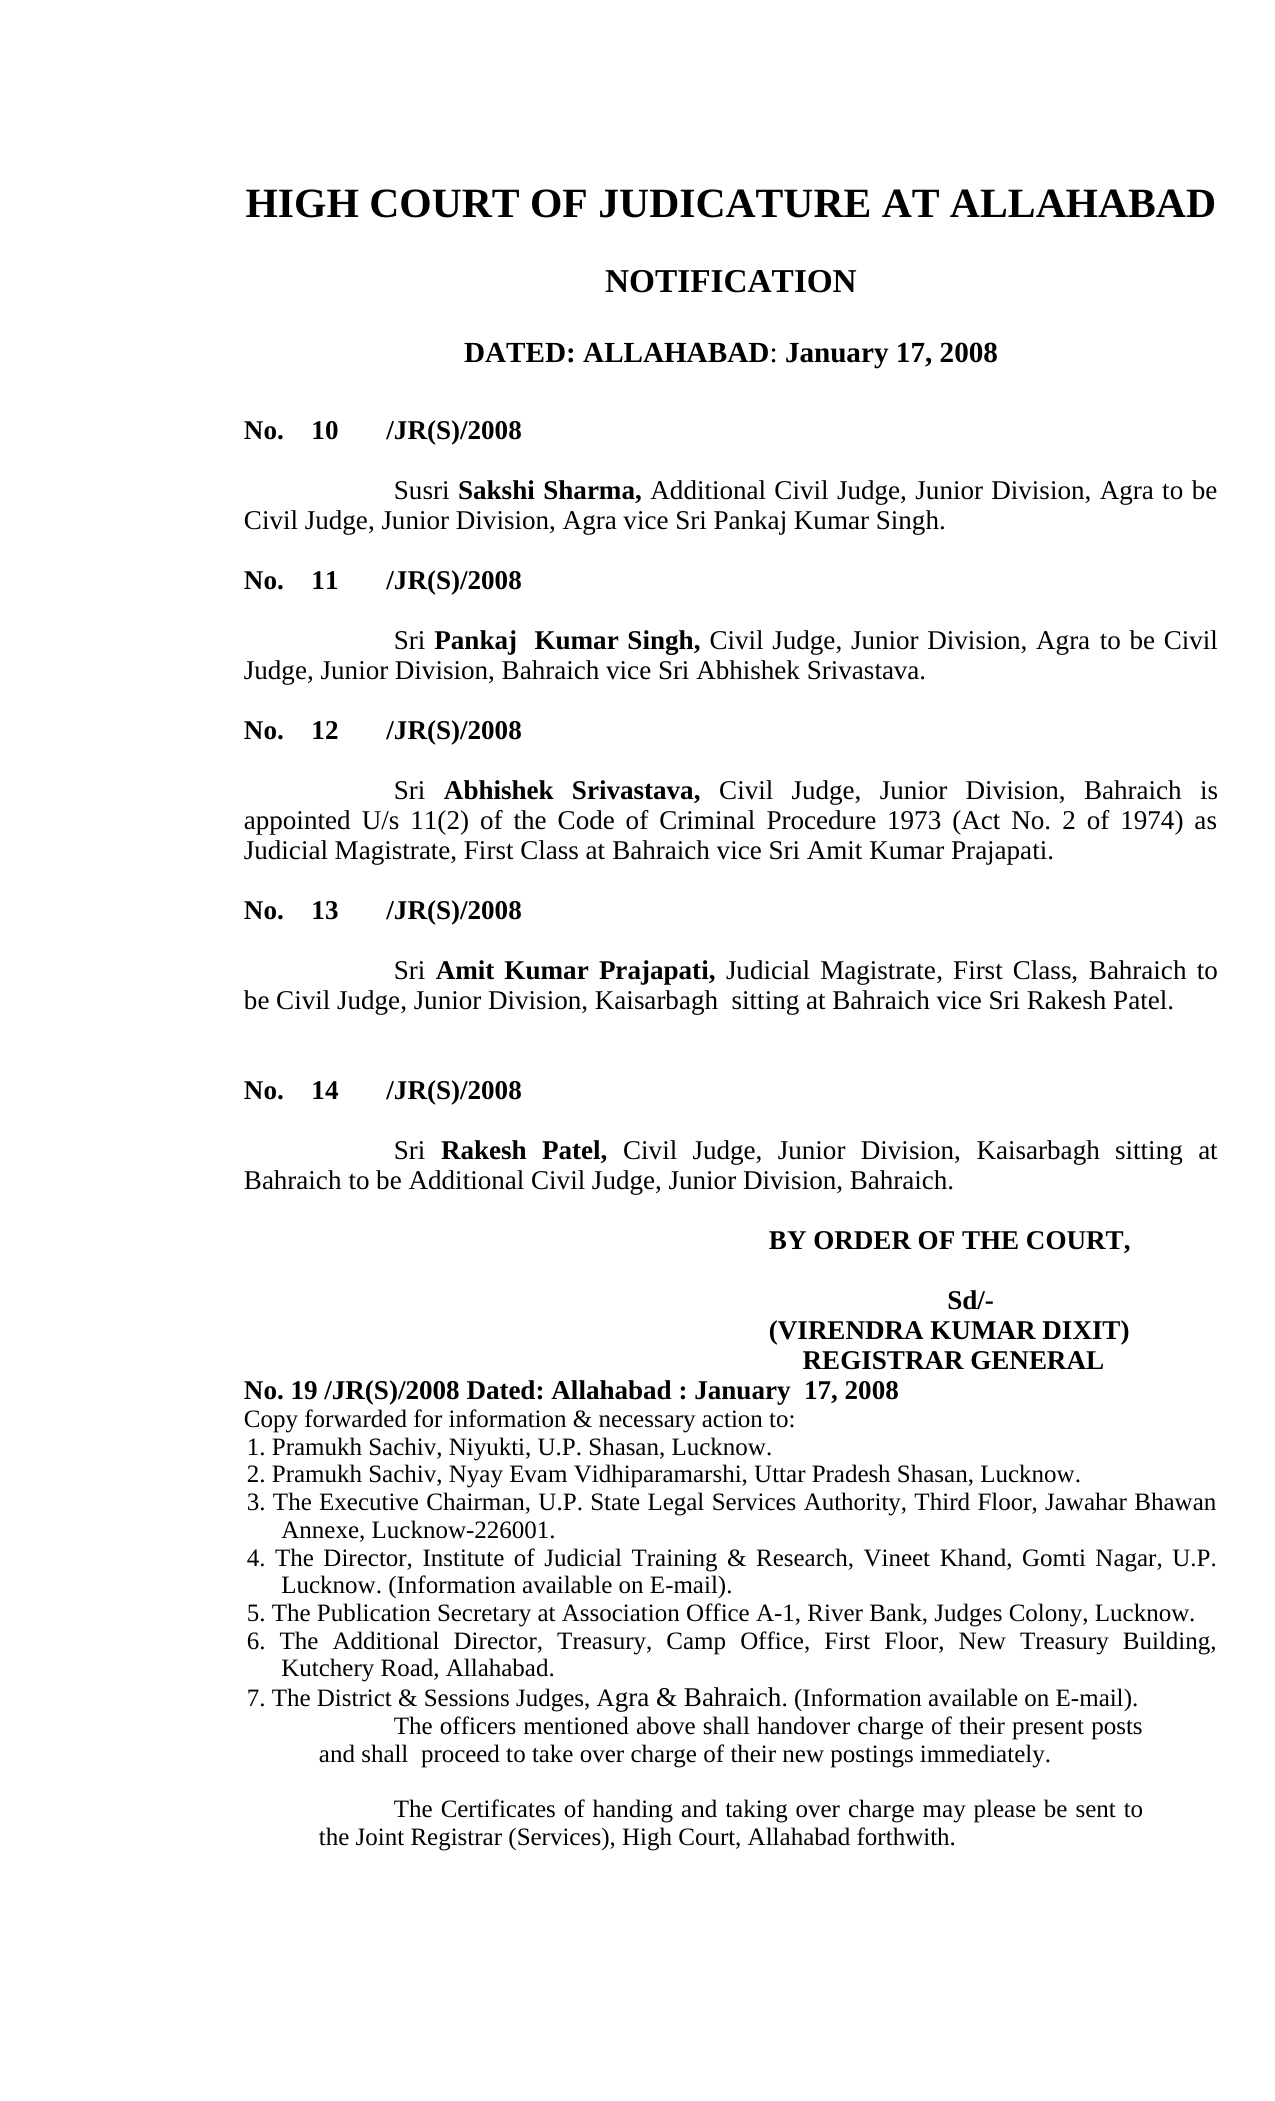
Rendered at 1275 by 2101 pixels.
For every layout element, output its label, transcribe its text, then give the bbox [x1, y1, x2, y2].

text Sri Pankaj Kumar Singh, Civil Judge, Junior Division, Agra to be Civil Judge, Junior Division, Bahraich vice Sri Abhishek Srivastava. [244, 625, 1218, 685]
text BY ORDER OF THE COURT, [694, 1225, 1218, 1255]
text Sri Amit Kumar Prajapati, Judicial Magistrate, First Class, Bahraich to be Civil Judge, Junior Division, Kaisarbagh sitting at Bahraich vice Sri Rakesh Patel. [244, 955, 1218, 1015]
table_header /JR(S)/2008 [375, 715, 539, 745]
table_header 14 [300, 1075, 375, 1105]
table_header /JR(S)/2008 [375, 895, 539, 925]
table_cell [300, 745, 375, 775]
subtitle DATED: ALLAHABAD: January 17, 2008 [244, 337, 1218, 369]
text 4. The Director, Institute of Judicial Training & Research, Vineet Khand, Gomti Nagar, U.P. Lucknow. (Information available on E-mail). [247, 1544, 1218, 1599]
text Sd/- [244, 1285, 1220, 1315]
table_cell [233, 445, 300, 475]
table_cell [233, 925, 300, 955]
table_header No. [233, 415, 300, 445]
text The Certificates of handing and taking over charge may please be sent to the Joint Registrar (Services), High Court, Allahabad forthwith. [319, 1795, 1144, 1851]
table_header 13 [300, 895, 375, 925]
table_cell [375, 745, 539, 775]
text Sri Abhishek Srivastava, Civil Judge, Junior Division, Bahraich is appointed U/s 11(2) of the Code of Criminal Procedure 1973 (Act No. 2 of 1974) as Judicial Magistrate, First Class at Bahraich vice Sri Amit Kumar Prajapati. [244, 775, 1218, 865]
text 3. The Executive Chairman, U.P. State Legal Services Authority, Third Floor, Jawahar Bhawan Annexe, Lucknow-226001. [247, 1488, 1218, 1544]
table_header No. [233, 565, 300, 595]
table_cell [233, 595, 300, 625]
table_cell [233, 1105, 300, 1135]
table_cell [300, 925, 375, 955]
table_header No. [233, 1075, 300, 1105]
text REGISTRAR GENERAL [244, 1345, 1218, 1375]
text The officers mentioned above shall handover charge of their present posts and shall proceed to take over charge of their new postings immediately. [319, 1712, 1144, 1768]
text 2. Pramukh Sachiv, Nyay Evam Vidhiparamarshi, Uttar Pradesh Shasan, Lucknow. [247, 1461, 1218, 1488]
subtitle No. 19 /JR(S)/2008 Dated: Allahabad : January 17, 2008 [244, 1375, 1218, 1405]
table_cell [375, 925, 539, 955]
table_cell [375, 1105, 539, 1135]
table_cell [300, 445, 375, 475]
table_header /JR(S)/2008 [375, 565, 539, 595]
text Copy forwarded for information & necessary action to: [244, 1405, 1218, 1433]
table_cell [300, 1105, 375, 1135]
table_header 11 [300, 565, 375, 595]
text 1. Pramukh Sachiv, Niyukti, U.P. Shasan, Lucknow. [247, 1433, 1218, 1461]
table_header No. [233, 895, 300, 925]
table_cell [300, 595, 375, 625]
table_cell [375, 445, 539, 475]
table_header /JR(S)/2008 [375, 415, 539, 445]
table_header 10 [300, 415, 375, 445]
title HIGH COURT OF JUDICATURE AT ALLAHABAD [244, 180, 1218, 226]
text Susri Sakshi Sharma, Additional Civil Judge, Junior Division, Agra to be Civil Judge, Junior Division, Agra vice Sri Pankaj Kumar Singh. [244, 475, 1218, 535]
text (VIRENDRA KUMAR DIXIT) [244, 1315, 1220, 1345]
table_header 12 [300, 715, 375, 745]
text 6. The Additional Director, Treasury, Camp Office, First Floor, New Treasury Building, Kutchery Road, Allahabad. [247, 1627, 1218, 1682]
table_header /JR(S)/2008 [375, 1075, 539, 1105]
text 7. The District & Sessions Judges, Agra & Bahraich. (Information available on E-mail). [247, 1682, 1218, 1712]
table_cell [375, 595, 539, 625]
text 5. The Publication Secretary at Association Office A-1, River Bank, Judges Colony, Lucknow. [247, 1599, 1218, 1627]
text Sri Rakesh Patel, Civil Judge, Junior Division, Kaisarbagh sitting at Bahraich to be Additional Civil Judge, Junior Division, Bahraich. [244, 1135, 1218, 1195]
table_header No. [233, 715, 300, 745]
subtitle NOTIFICATION [244, 263, 1218, 300]
table_cell [233, 745, 300, 775]
